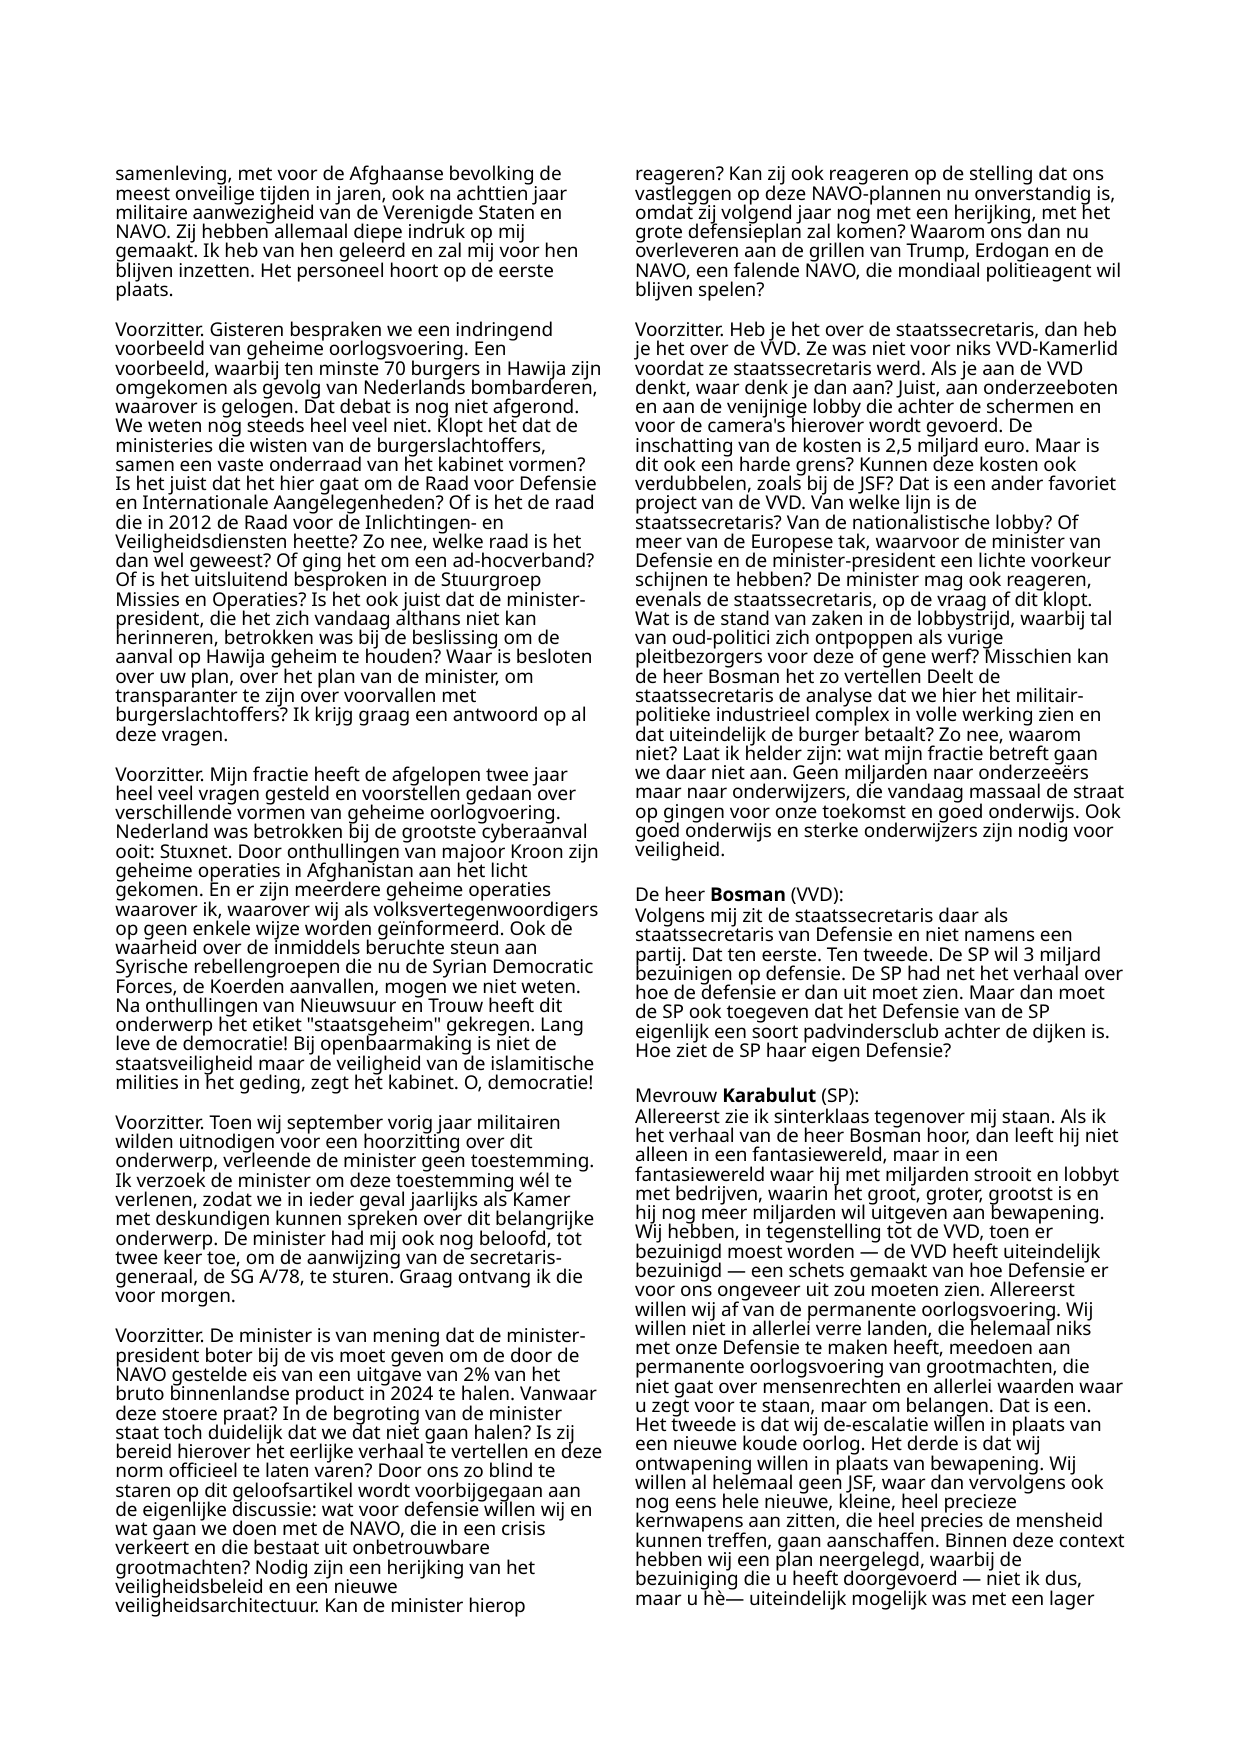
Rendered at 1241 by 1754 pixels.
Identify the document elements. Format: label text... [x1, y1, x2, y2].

text Mevrouw Karabulut (SP): [635, 1082, 1125, 1108]
text Voorzitter. De minister is van mening dat de minister-president boter bij de vis moet geven om de door de NAVO gestelde eis van een uitgave van 2% van het bruto binnenlandse product in 2024 te halen. Vanwaar deze stoere praat? In de begroting van de minister staat toch duidelijk dat we dat niet gaan halen? Is zij bereid hierover het eerlijke verhaal te vertellen en deze norm officieel te laten varen? Door ons zo blind te staren op dit geloofsartikel wordt voorbijgegaan aan de eigenlijke discussie: wat voor defensie willen wij en wat gaan we doen met de NAVO, die in een crisis verkeert en die bestaat uit onbetrouwbare grootmachten? Nodig zijn een herijking van het veiligheidsbeleid en een nieuwe veiligheidsarchitectuur. Kan de minister hierop [115, 1327, 605, 1616]
text samenleving, met voor de Afghaanse bevolking de meest onveilige tijden in jaren, ook na achttien jaar militaire aanwezigheid van de Verenigde Staten en NAVO. Zij hebben allemaal diepe indruk op mij gemaakt. Ik heb van hen geleerd en zal mij voor hen blijven inzetten. Het personeel hoort op de eerste plaats. [115, 165, 605, 300]
text Allereerst zie ik sinterklaas tegenover mij staan. Als ik het verhaal van de heer Bosman hoor, dan leeft hij niet alleen in een fantasiewereld, maar in een fantasiewereld waar hij met miljarden strooit en lobbyt met bedrijven, waarin het groot, groter, grootst is en hij nog meer miljarden wil uitgeven aan bewapening. Wij hebben, in tegenstelling tot de VVD, toen er bezuinigd moest worden — de VVD heeft uiteindelijk bezuinigd — een schets gemaakt van hoe Defensie er voor ons ongeveer uit zou moeten zien. Allereerst willen wij af van de permanente oorlogsvoering. Wij willen niet in allerlei verre landen, die helemaal niks met onze Defensie te maken heeft, meedoen aan permanente oorlogsvoering van grootmachten, die niet gaat over mensenrechten en allerlei waarden waar u zegt voor te staan, maar om belangen. Dat is een. Het tweede is dat wij de-escalatie willen in plaats van een nieuwe koude oorlog. Het derde is dat wij ontwapening willen in plaats van bewapening. Wij willen al helemaal geen JSF, waar dan vervolgens ook nog eens hele nieuwe, kleine, heel precieze kernwapens aan zitten, die heel precies de mensheid kunnen treffen, gaan aanschaffen. Binnen deze context hebben wij een plan neergelegd, waarbij de bezuiniging die u heeft doorgevoerd — niet ik dus, maar u hè— uiteindelijk mogelijk was met een lager [635, 1108, 1125, 1609]
text reageren? Kan zij ook reageren op de stelling dat ons vastleggen op deze NAVO-plannen nu onverstandig is, omdat zij volgend jaar nog met een herijking, met het grote defensieplan zal komen? Waarom ons dan nu overleveren aan de grillen van Trump, Erdogan en de NAVO, een falende NAVO, die mondiaal politieagent wil blijven spelen? [635, 165, 1125, 300]
text De heer Bosman (VVD): [635, 881, 1125, 907]
text Voorzitter. Toen wij september vorig jaar militairen wilden uitnodigen voor een hoorzitting over dit onderwerp, verleende de minister geen toestemming. Ik verzoek de minister om deze toestemming wél te verlenen, zodat we in ieder geval jaarlijks als Kamer met deskundigen kunnen spreken over dit belangrijke onderwerp. De minister had mij ook nog beloofd, tot twee keer toe, om de aanwijzing van de secretaris-generaal, de SG A/78, te sturen. Graag ontvang ik die voor morgen. [115, 1114, 605, 1307]
text Voorzitter. Mijn fractie heeft de afgelopen twee jaar heel veel vragen gesteld en voorstellen gedaan over verschillende vormen van geheime oorlogvoering. Nederland was betrokken bij de grootste cyberaanval ooit: Stuxnet. Door onthullingen van majoor Kroon zijn geheime operaties in Afghanistan aan het licht gekomen. En er zijn meerdere geheime operaties waarover ik, waarover wij als volksvertegenwoordigers op geen enkele wijze worden geïnformeerd. Ook de waarheid over de inmiddels beruchte steun aan Syrische rebellengroepen die nu de Syrian Democratic Forces, de Koerden aanvallen, mogen we niet weten. Na onthullingen van Nieuwsuur en Trouw heeft dit onderwerp het etiket "staatsgeheim" gekregen. Lang leve de democratie! Bij openbaarmaking is niet de staatsveiligheid maar de veiligheid van de islamitische milities in het geding, zegt het kabinet. O, democratie! [115, 766, 605, 1093]
text Voorzitter. Heb je het over de staatssecretaris, dan heb je het over de VVD. Ze was niet voor niks VVD-Kamerlid voordat ze staatssecretaris werd. Als je aan de VVD denkt, waar denk je dan aan? Juist, aan onderzeeboten en aan de venijnige lobby die achter de schermen en voor de camera's hierover wordt gevoerd. De inschatting van de kosten is 2,5 miljard euro. Maar is dit ook een harde grens? Kunnen deze kosten ook verdubbelen, zoals bij de JSF? Dat is een ander favoriet project van de VVD. Van welke lijn is de staatssecretaris? Van de nationalistische lobby? Of meer van de Europese tak, waarvoor de minister van Defensie en de minister-president een lichte voorkeur schijnen te hebben? De minister mag ook reageren, evenals de staatssecretaris, op de vraag of dit klopt. Wat is de stand van zaken in de lobbystrijd, waarbij tal van oud-politici zich ontpoppen als vurige pleitbezorgers voor deze of gene werf? Misschien kan de heer Bosman het zo vertellen Deelt de staatssecretaris de analyse dat we hier het militair-politieke industrieel complex in volle werking zien en dat uiteindelijk de burger betaalt? Zo nee, waarom niet? Laat ik helder zijn: wat mijn fractie betreft gaan we daar niet aan. Geen miljarden naar onderzeeërs maar naar onderwijzers, die vandaag massaal de straat op gingen voor onze toekomst en goed onderwijs. Ook goed onderwijs en sterke onderwijzers zijn nodig voor veiligheid. [635, 321, 1125, 861]
text Voorzitter. Gisteren bespraken we een indringend voorbeeld van geheime oorlogsvoering. Een voorbeeld, waarbij ten minste 70 burgers in Hawija zijn omgekomen als gevolg van Nederlands bombarderen, waarover is gelogen. Dat debat is nog niet afgerond. We weten nog steeds heel veel niet. Klopt het dat de ministeries die wisten van de burgerslachtoffers, samen een vaste onderraad van het kabinet vormen? Is het juist dat het hier gaat om de Raad voor Defensie en Internationale Aangelegenheden? Of is het de raad die in 2012 de Raad voor de Inlichtingen- en Veiligheidsdiensten heette? Zo nee, welke raad is het dan wel geweest? Of ging het om een ad-hocverband? Of is het uitsluitend besproken in de Stuurgroep Missies en Operaties? Is het ook juist dat de minister-president, die het zich vandaag althans niet kan herinneren, betrokken was bij de beslissing om de aanval op Hawija geheim te houden? Waar is besloten over uw plan, over het plan van de minister, om transparanter te zijn over voorvallen met burgerslachtoffers? Ik krijg graag een antwoord op al deze vragen. [115, 321, 605, 745]
text Volgens mij zit de staatssecretaris daar als staatssecretaris van Defensie en niet namens een partij. Dat ten eerste. Ten tweede. De SP wil 3 miljard bezuinigen op defensie. De SP had net het verhaal over hoe de defensie er dan uit moet zien. Maar dan moet de SP ook toegeven dat het Defensie van de SP eigenlijk een soort padvindersclub achter de dijken is. Hoe ziet de SP haar eigen Defensie? [635, 907, 1125, 1061]
